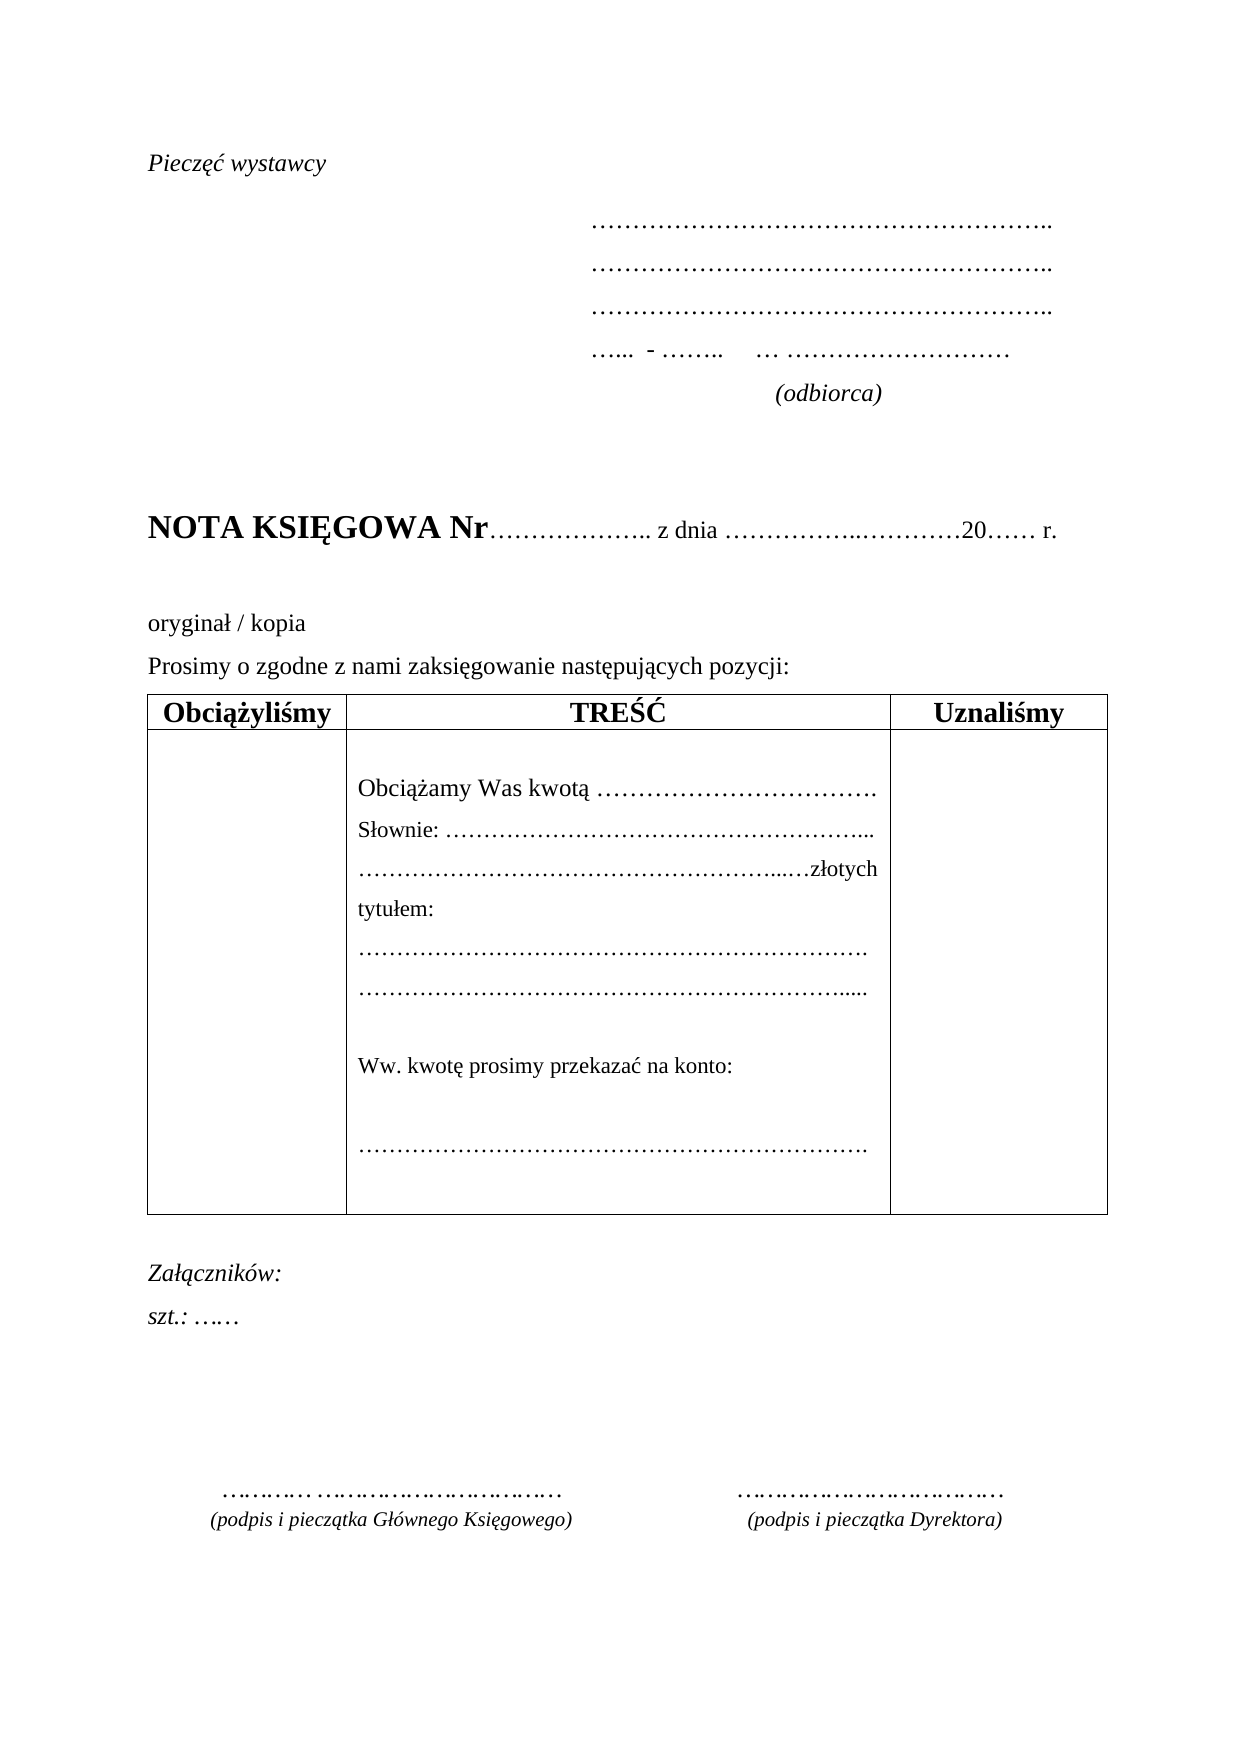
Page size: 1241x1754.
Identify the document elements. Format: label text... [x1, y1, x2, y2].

text Pieczęć wystawcy [148, 148, 1093, 176]
table_header Obciążyliśmy [148, 695, 346, 728]
table_cell [148, 730, 346, 1214]
text NOTA KSIĘGOWA Nr……………….. z dnia ……………..…………20…… r. [148, 507, 1093, 545]
text ………… …………………………… ……………………………… [148, 1474, 1093, 1503]
text szt.: …… [148, 1301, 1093, 1330]
text (odbiorca) [664, 378, 1093, 406]
table_header TREŚĆ [347, 695, 890, 728]
text ……………………………………………….. ……………………………………………….. [148, 205, 1093, 277]
text …... - …….. … ……………………… [148, 334, 1093, 363]
table_cell Obciążamy Was kwotą ……………………………. Słownie: ………………………………………………... ………………………………………………...…złotych tytułem: …………………………………………………………. ………………………………………………………..... Ww. kwotę prosimy przekazać na konto: …………………………………………………………. [347, 730, 890, 1214]
text Załączników: [148, 1258, 1093, 1287]
table_cell [891, 730, 1107, 1214]
table_header Uznaliśmy [891, 695, 1107, 728]
text (podpis i pieczątka Głównego Księgowego) (podpis i pieczątka Dyrektora) [148, 1503, 1093, 1531]
text ……………………………………………….. [148, 291, 1093, 320]
text oryginał / kopia [148, 608, 1093, 636]
text Prosimy o zgodne z nami zaksięgowanie następujących pozycji: [148, 651, 1093, 679]
